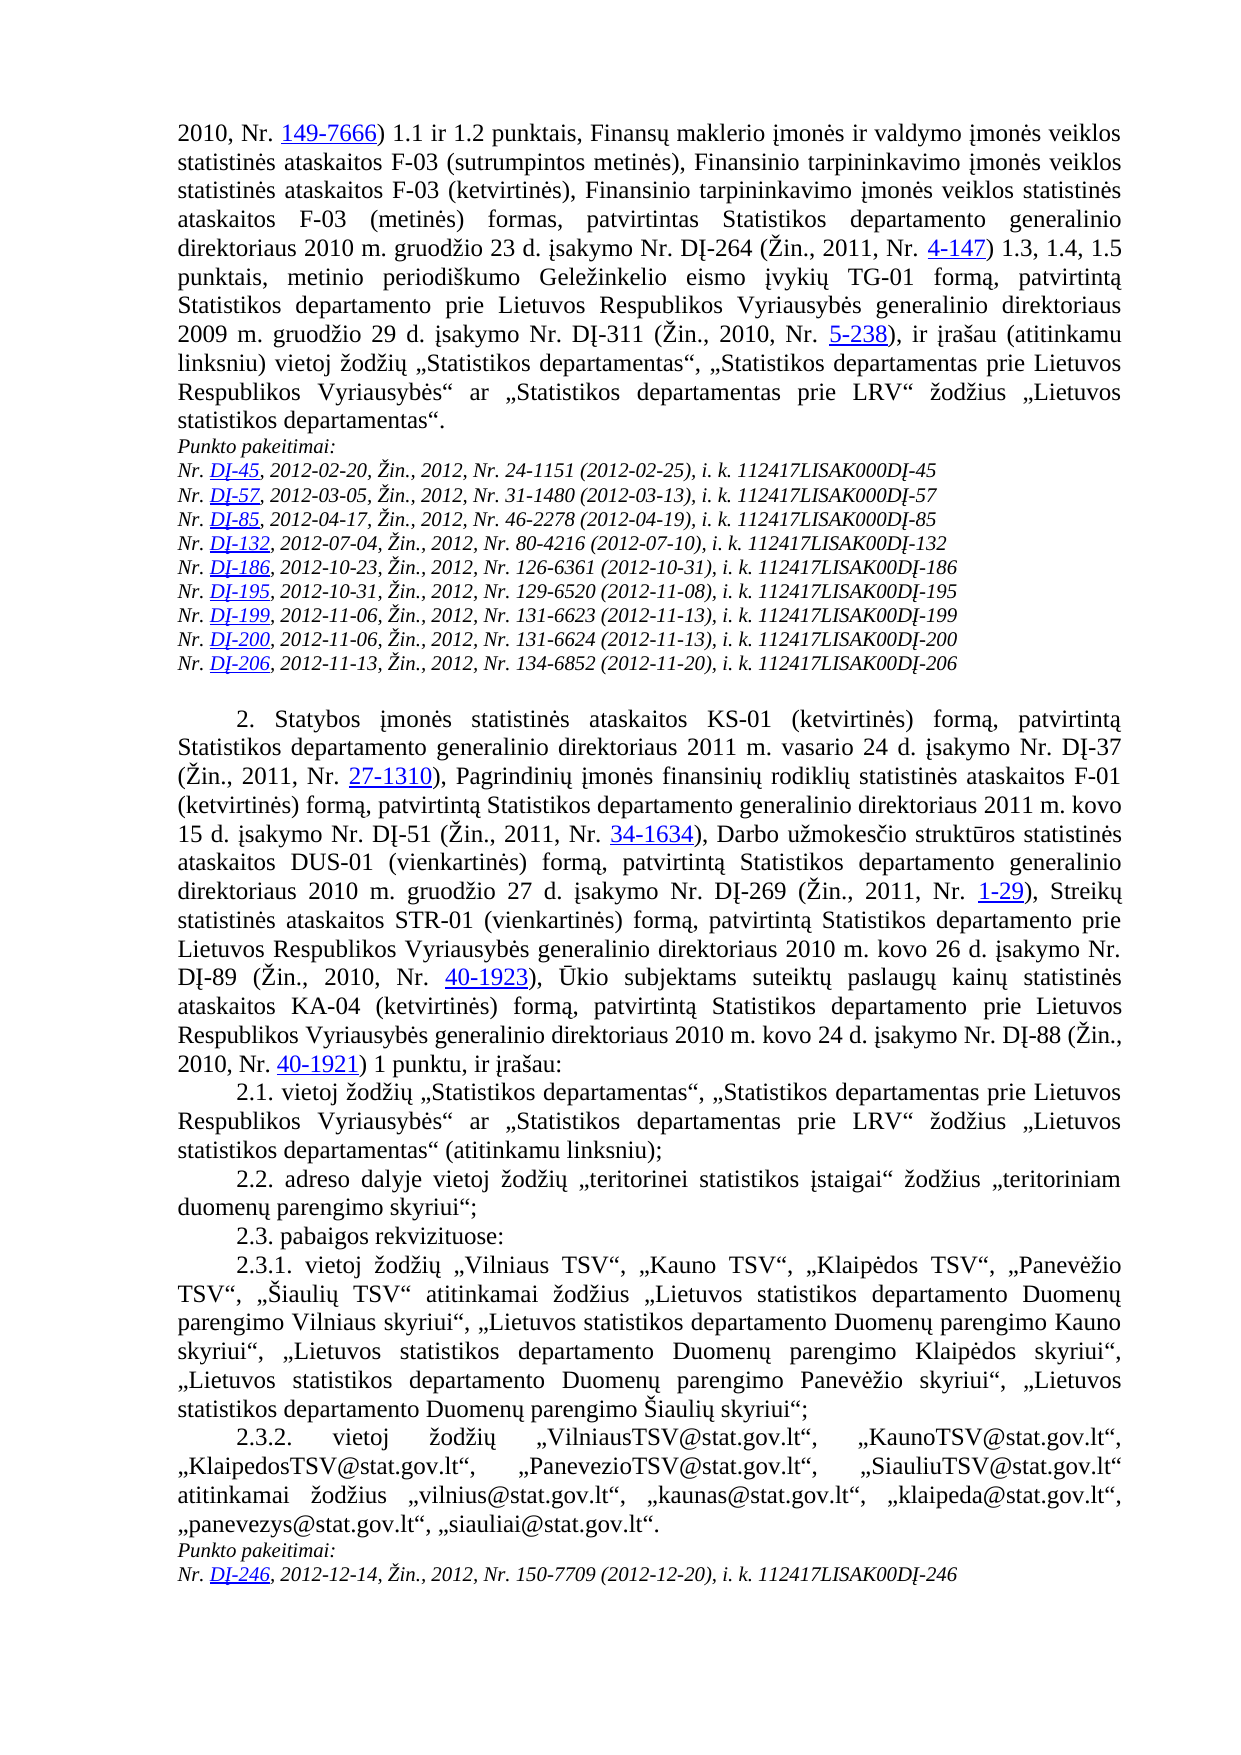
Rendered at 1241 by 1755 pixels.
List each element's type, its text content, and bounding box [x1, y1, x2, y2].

text Nr. DĮ-132, 2012-07-04, Žin., 2012, Nr. 80-4216 (2012-07-10), i. k. 112417LISAK00DĮ-132 [177, 531, 1122, 555]
text Nr. DĮ-195, 2012-10-31, Žin., 2012, Nr. 129-6520 (2012-11-08), i. k. 112417LISAK00DĮ-195 [177, 579, 1122, 603]
text 2010, Nr. 149-7666) 1.1 ir 1.2 punktais, Finansų maklerio įmonės ir valdymo įmonės veiklos statistinės ataskaitos F-03 (sutrumpintos metinės), Finansinio tarpininkavimo įmonės veiklos statistinės ataskaitos F-03 (ketvirtinės), Finansinio tarpininkavimo įmonės veiklos statistinės ataskaitos F-03 (metinės) formas, patvirtintas Statistikos departamento generalinio direktoriaus 2010 m. gruodžio 23 d. įsakymo Nr. DĮ-264 (Žin., 2011, Nr. 4-147) 1.3, 1.4, 1.5 punktais, metinio periodiškumo Geležinkelio eismo įvykių TG-01 formą, patvirtintą Statistikos departamento prie Lietuvos Respublikos Vyriausybės generalinio direktoriaus 2009 m. gruodžio 29 d. įsakymo Nr. DĮ-311 (Žin., 2010, Nr. 5-238), ir įrašau (atitinkamu linksniu) vietoj žodžių „Statistikos departamentas“, „Statistikos departamentas prie Lietuvos Respublikos Vyriausybės“ ar „Statistikos departamentas prie LRV“ žodžius „Lietuvos statistikos departamentas“. [177, 118, 1122, 434]
text 2.3.2. vietoj žodžių „VilniausTSV@stat.gov.lt“, „KaunoTSV@stat.gov.lt“, „KlaipedosTSV@stat.gov.lt“, „PanevezioTSV@stat.gov.lt“, „SiauliuTSV@stat.gov.lt“ atitinkamai žodžius „vilnius@stat.gov.lt“, „kaunas@stat.gov.lt“, „klaipeda@stat.gov.lt“, „panevezys@stat.gov.lt“, „siauliai@stat.gov.lt“. [177, 1422, 1122, 1537]
text 2. Statybos įmonės statistinės ataskaitos KS-01 (ketvirtinės) formą, patvirtintą Statistikos departamento generalinio direktoriaus 2011 m. vasario 24 d. įsakymo Nr. DĮ-37 (Žin., 2011, Nr. 27-1310), Pagrindinių įmonės finansinių rodiklių statistinės ataskaitos F-01 (ketvirtinės) formą, patvirtintą Statistikos departamento generalinio direktoriaus 2011 m. kovo 15 d. įsakymo Nr. DĮ-51 (Žin., 2011, Nr. 34-1634), Darbo užmokesčio struktūros statistinės ataskaitos DUS-01 (vienkartinės) formą, patvirtintą Statistikos departamento generalinio direktoriaus 2010 m. gruodžio 27 d. įsakymo Nr. DĮ-269 (Žin., 2011, Nr. 1-29), Streikų statistinės ataskaitos STR-01 (vienkartinės) formą, patvirtintą Statistikos departamento prie Lietuvos Respublikos Vyriausybės generalinio direktoriaus 2010 m. kovo 26 d. įsakymo Nr. DĮ-89 (Žin., 2010, Nr. 40-1923), Ūkio subjektams suteiktų paslaugų kainų statistinės ataskaitos KA-04 (ketvirtinės) formą, patvirtintą Statistikos departamento prie Lietuvos Respublikos Vyriausybės generalinio direktoriaus 2010 m. kovo 24 d. įsakymo Nr. DĮ-88 (Žin., 2010, Nr. 40-1921) 1 punktu, ir įrašau: [177, 704, 1122, 1077]
text 2.3. pabaigos rekvizituose: [177, 1221, 1122, 1250]
text Punkto pakeitimai: [177, 434, 1122, 458]
text 2.3.1. vietoj žodžių „Vilniaus TSV“, „Kauno TSV“, „Klaipėdos TSV“, „Panevėžio TSV“, „Šiaulių TSV“ atitinkamai žodžius „Lietuvos statistikos departamento Duomenų parengimo Vilniaus skyriui“, „Lietuvos statistikos departamento Duomenų parengimo Kauno skyriui“, „Lietuvos statistikos departamento Duomenų parengimo Klaipėdos skyriui“, „Lietuvos statistikos departamento Duomenų parengimo Panevėžio skyriui“, „Lietuvos statistikos departamento Duomenų parengimo Šiaulių skyriui“; [177, 1250, 1122, 1422]
text Nr. DĮ-199, 2012-11-06, Žin., 2012, Nr. 131-6623 (2012-11-13), i. k. 112417LISAK00DĮ-199 [177, 603, 1122, 627]
text Nr. DĮ-57, 2012-03-05, Žin., 2012, Nr. 31-1480 (2012-03-13), i. k. 112417LISAK000DĮ-57 [177, 482, 1122, 507]
text Nr. DĮ-186, 2012-10-23, Žin., 2012, Nr. 126-6361 (2012-10-31), i. k. 112417LISAK00DĮ-186 [177, 555, 1122, 579]
text Punkto pakeitimai: [177, 1537, 1122, 1562]
text Nr. DĮ-246, 2012-12-14, Žin., 2012, Nr. 150-7709 (2012-12-20), i. k. 112417LISAK00DĮ-246 [177, 1562, 1122, 1586]
text Nr. DĮ-200, 2012-11-06, Žin., 2012, Nr. 131-6624 (2012-11-13), i. k. 112417LISAK00DĮ-200 [177, 627, 1122, 651]
text Nr. DĮ-206, 2012-11-13, Žin., 2012, Nr. 134-6852 (2012-11-20), i. k. 112417LISAK00DĮ-206 [177, 651, 1122, 675]
text Nr. DĮ-45, 2012-02-20, Žin., 2012, Nr. 24-1151 (2012-02-25), i. k. 112417LISAK000DĮ-45 [177, 458, 1122, 482]
text Nr. DĮ-85, 2012-04-17, Žin., 2012, Nr. 46-2278 (2012-04-19), i. k. 112417LISAK000DĮ-85 [177, 507, 1122, 531]
text 2.2. adreso dalyje vietoj žodžių „teritorinei statistikos įstaigai“ žodžius „teritoriniam duomenų parengimo skyriui“; [177, 1164, 1122, 1221]
text 2.1. vietoj žodžių „Statistikos departamentas“, „Statistikos departamentas prie Lietuvos Respublikos Vyriausybės“ ar „Statistikos departamentas prie LRV“ žodžius „Lietuvos statistikos departamentas“ (atitinkamu linksniu); [177, 1077, 1122, 1164]
